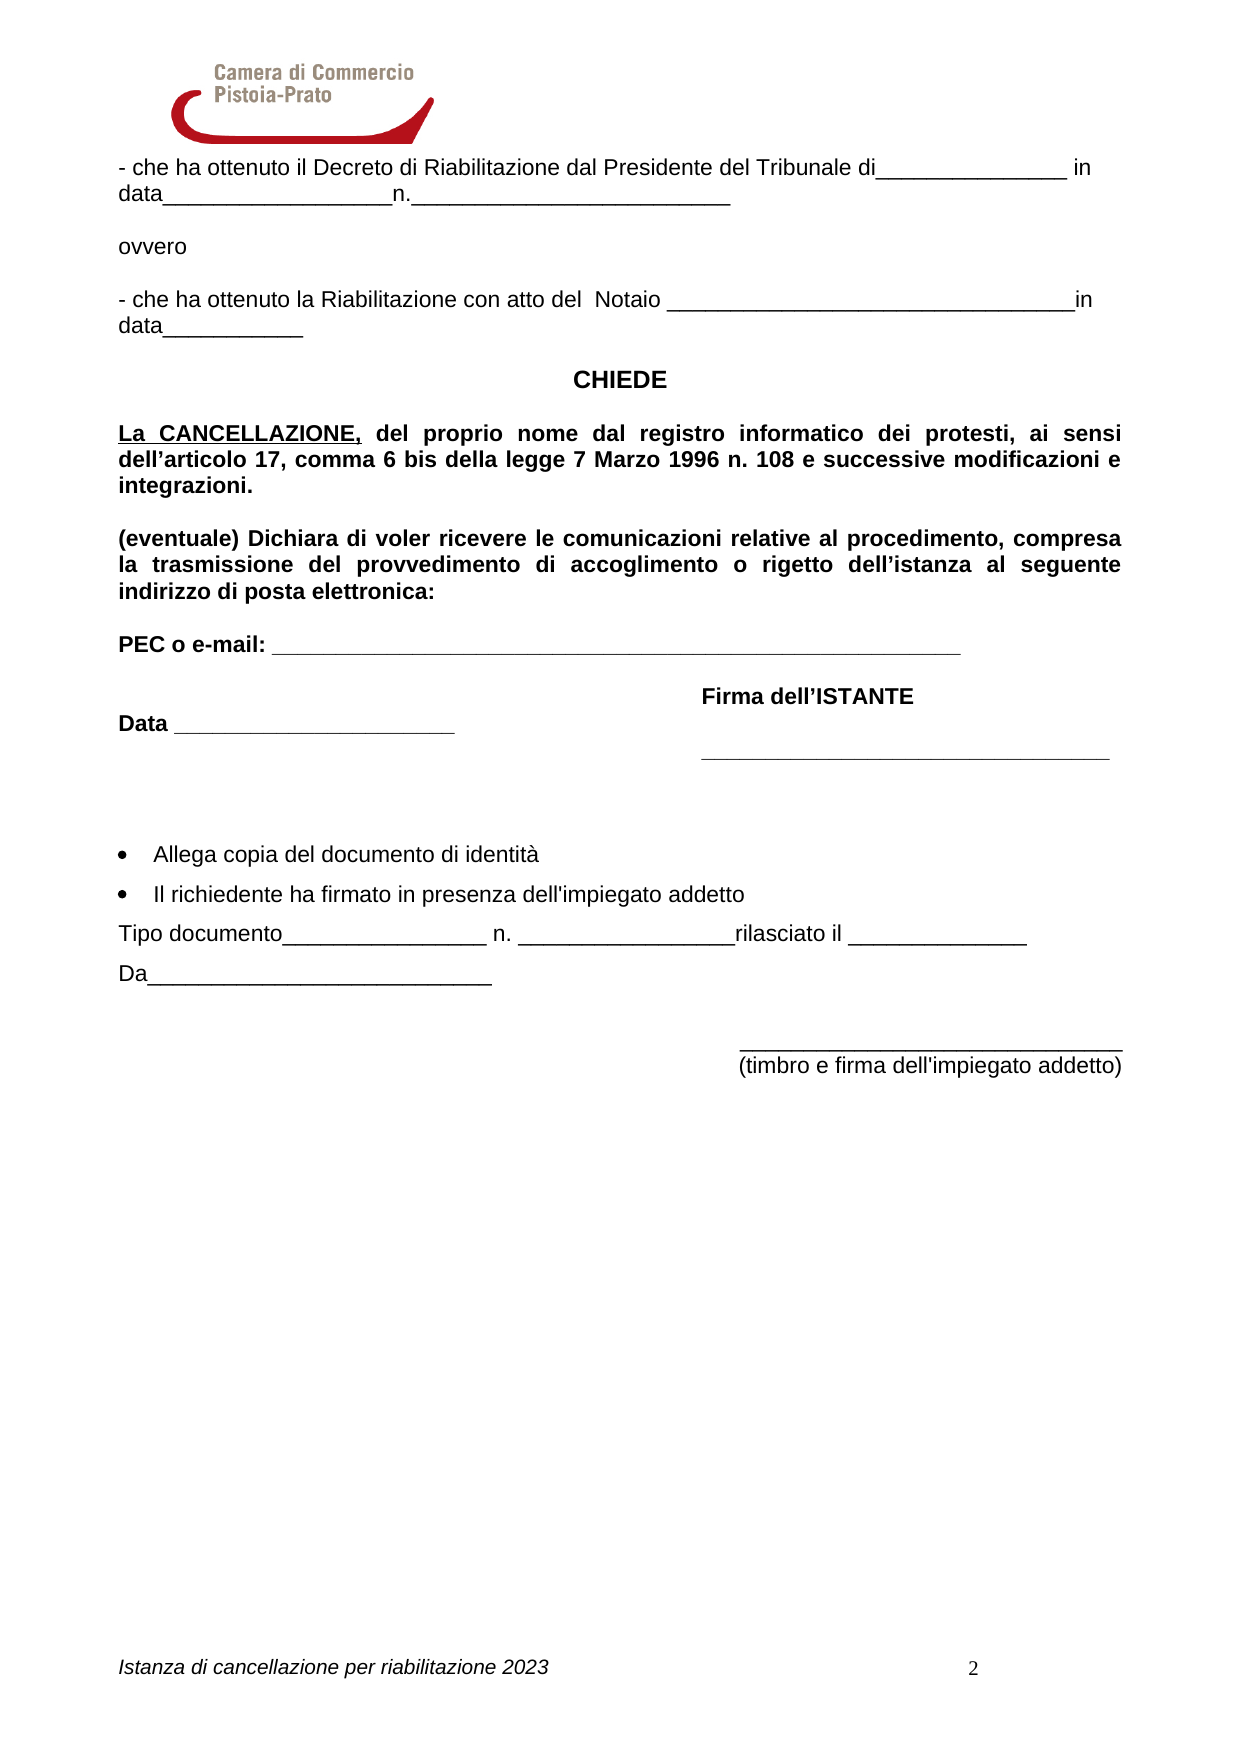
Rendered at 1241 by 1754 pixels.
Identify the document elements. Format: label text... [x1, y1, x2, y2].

text CHIEDE [118, 364, 1122, 393]
text - che ha ottenuto la Riabilitazione con atto del Notaio ________________________________in data___________ [118, 286, 1122, 338]
text (eventuale) Dichiara di voler ricevere le comunicazioni relative al procedimento, compresa la trasmissione del provvedimento di accoglimento o rigetto dell’istanza al seguente indirizzo di posta elettronica: [118, 525, 1122, 604]
text Da___________________________ [118, 960, 1122, 986]
text  Allega copia del documento di identità [118, 841, 1122, 868]
text ovvero [118, 233, 1122, 259]
text PEC o e-mail: ______________________________________________________ [118, 631, 1122, 657]
table_header Data ______________________ [111, 683, 694, 789]
text  Il richiedente ha firmato in presenza dell'impiegato addetto [118, 881, 1122, 907]
text ______________________________ [118, 1026, 1122, 1052]
text La CANCELLAZIONE, del proprio nome dal registro informatico dei protesti, ai sensi dell’articolo 17, comma 6 bis della legge 7 Marzo 1996 n. 108 e successive modificazioni e integrazioni. [118, 420, 1122, 499]
text - che ha ottenuto il Decreto di Riabilitazione dal Presidente del Tribunale di_______________ in data__________________n._________________________ [118, 154, 1122, 206]
text (timbro e firma dell'impiegato addetto) [118, 1052, 1122, 1078]
picture [171, 58, 434, 144]
text Tipo documento________________ n. _________________rilasciato il ______________ [118, 920, 1122, 947]
table_header Firma dell’ISTANTE ________________________________ [694, 683, 1122, 789]
